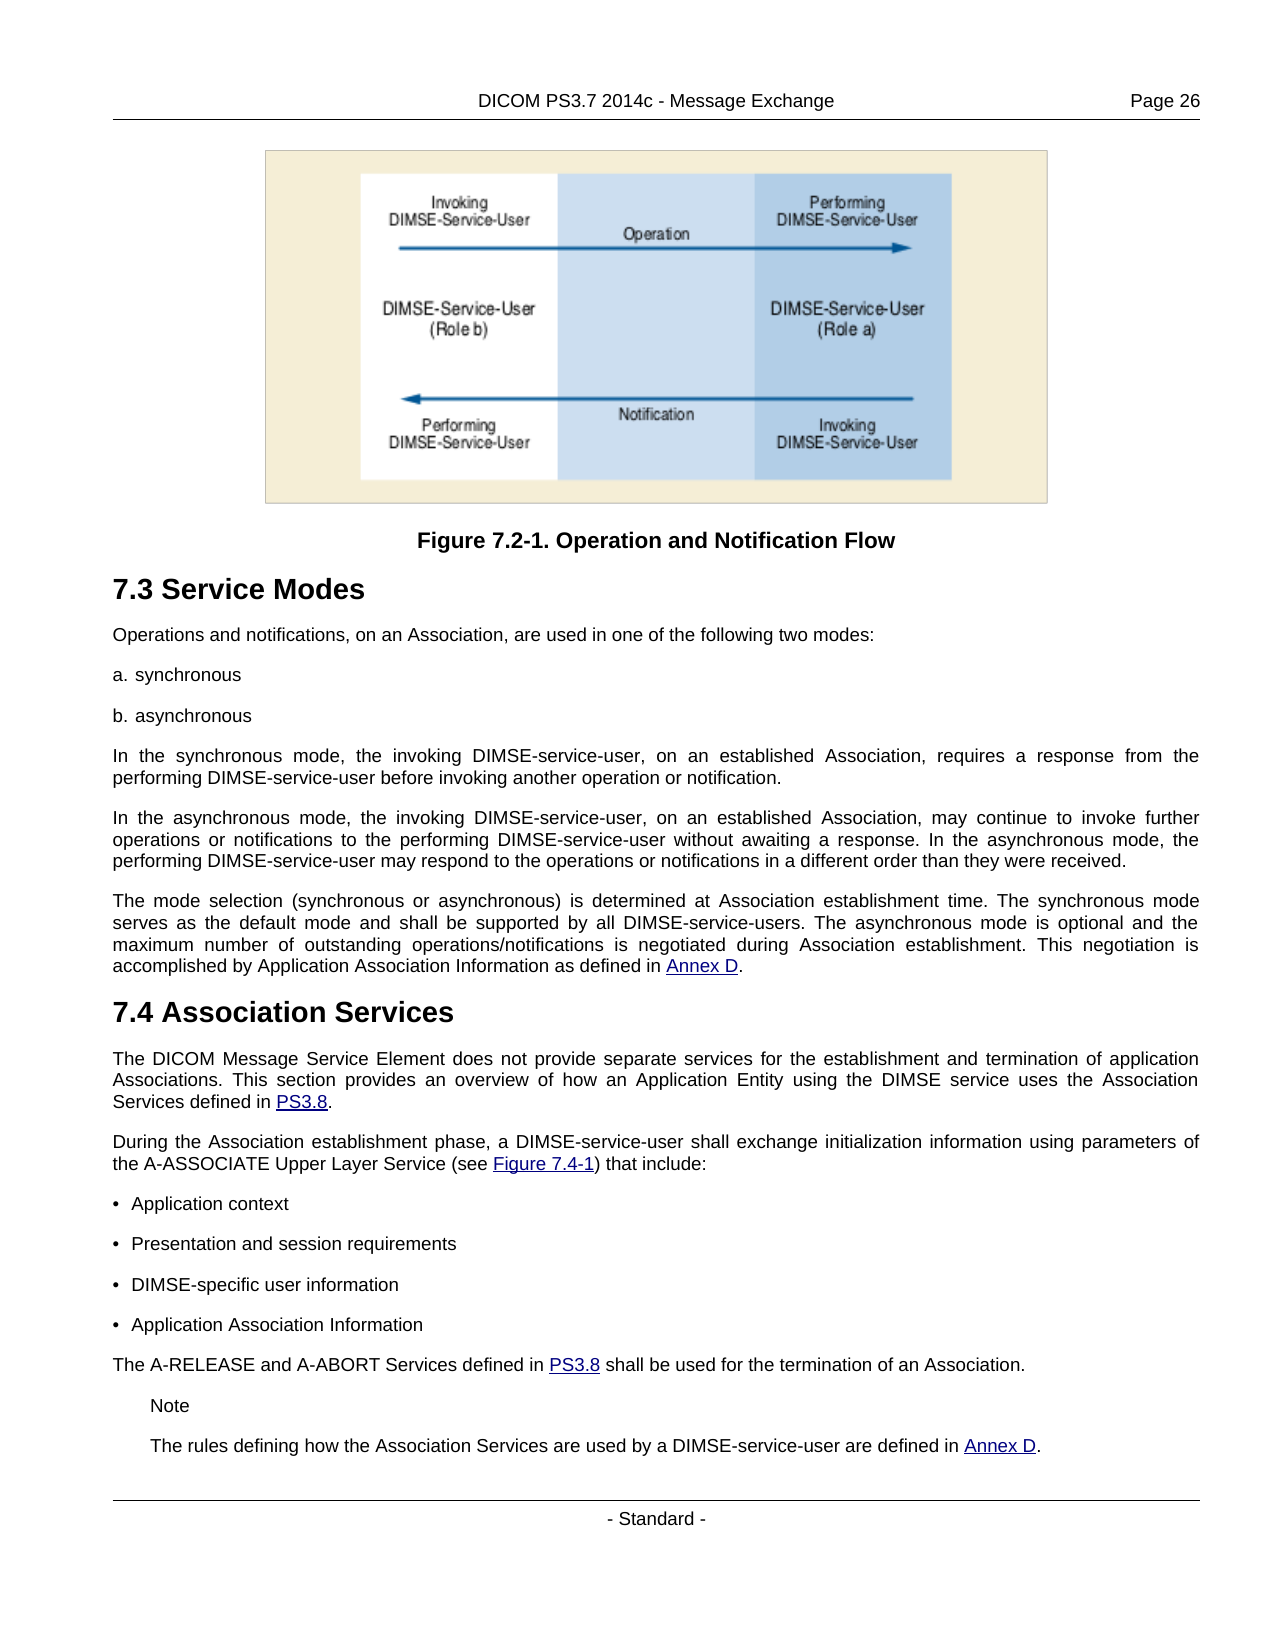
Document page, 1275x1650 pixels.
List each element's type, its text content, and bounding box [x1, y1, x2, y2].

text The A-RELEASE and A-ABORT Services defined in PS3.8 shall be used for the termination of an Association. [112, 1354, 1200, 1376]
list synchronous [112, 664, 1200, 686]
text Figure 7.2-1. Operation and Notification Flow [112, 527, 1200, 553]
text In the asynchronous mode, the invoking DIMSE-service-user, on an established Association, may continue to invoke further operations or notifications to the performing DIMSE-service-user without awaiting a response. In the asynchronous mode, the performing DIMSE-service-user may respond to the operations or notifications in a different order than they were received. [112, 807, 1200, 871]
list Application context [112, 1193, 1200, 1214]
text The DICOM Message Service Element does not provide separate services for the establishment and termination of application Associations. This section provides an overview of how an Application Entity using the DIMSE service uses the Association Services defined in PS3.8. [112, 1047, 1200, 1112]
text 7.3 Service Modes [112, 572, 1200, 605]
text The rules defining how the Association Services are used by a DIMSE-service-user are defined in Annex D. [150, 1435, 1162, 1456]
picture [264, 150, 1049, 505]
text Note [150, 1394, 1162, 1416]
list Presentation and session requirements [112, 1233, 1200, 1255]
text Operations and notifications, on an Association, are used in one of the following two modes: [112, 624, 1200, 646]
text During the Association establishment phase, a DIMSE-service-user shall exchange initialization information using parameters of the A-ASSOCIATE Upper Layer Service (see Figure 7.4-1) that include: [112, 1131, 1200, 1174]
text In the synchronous mode, the invoking DIMSE-service-user, on an established Association, requires a response from the performing DIMSE-service-user before invoking another operation or notification. [112, 745, 1200, 788]
text 7.4 Association Services [112, 995, 1200, 1029]
list Application Association Information [112, 1314, 1200, 1335]
list asynchronous [112, 704, 1200, 726]
list DIMSE-specific user information [112, 1273, 1200, 1295]
text The mode selection (synchronous or asynchronous) is determined at Association establishment time. The synchronous mode serves as the default mode and shall be supported by all DIMSE-service-users. The asynchronous mode is optional and the maximum number of outstanding operations/notifications is negotiated during Association establishment. This negotiation is accomplished by Application Association Information as defined in Annex D. [112, 890, 1200, 976]
